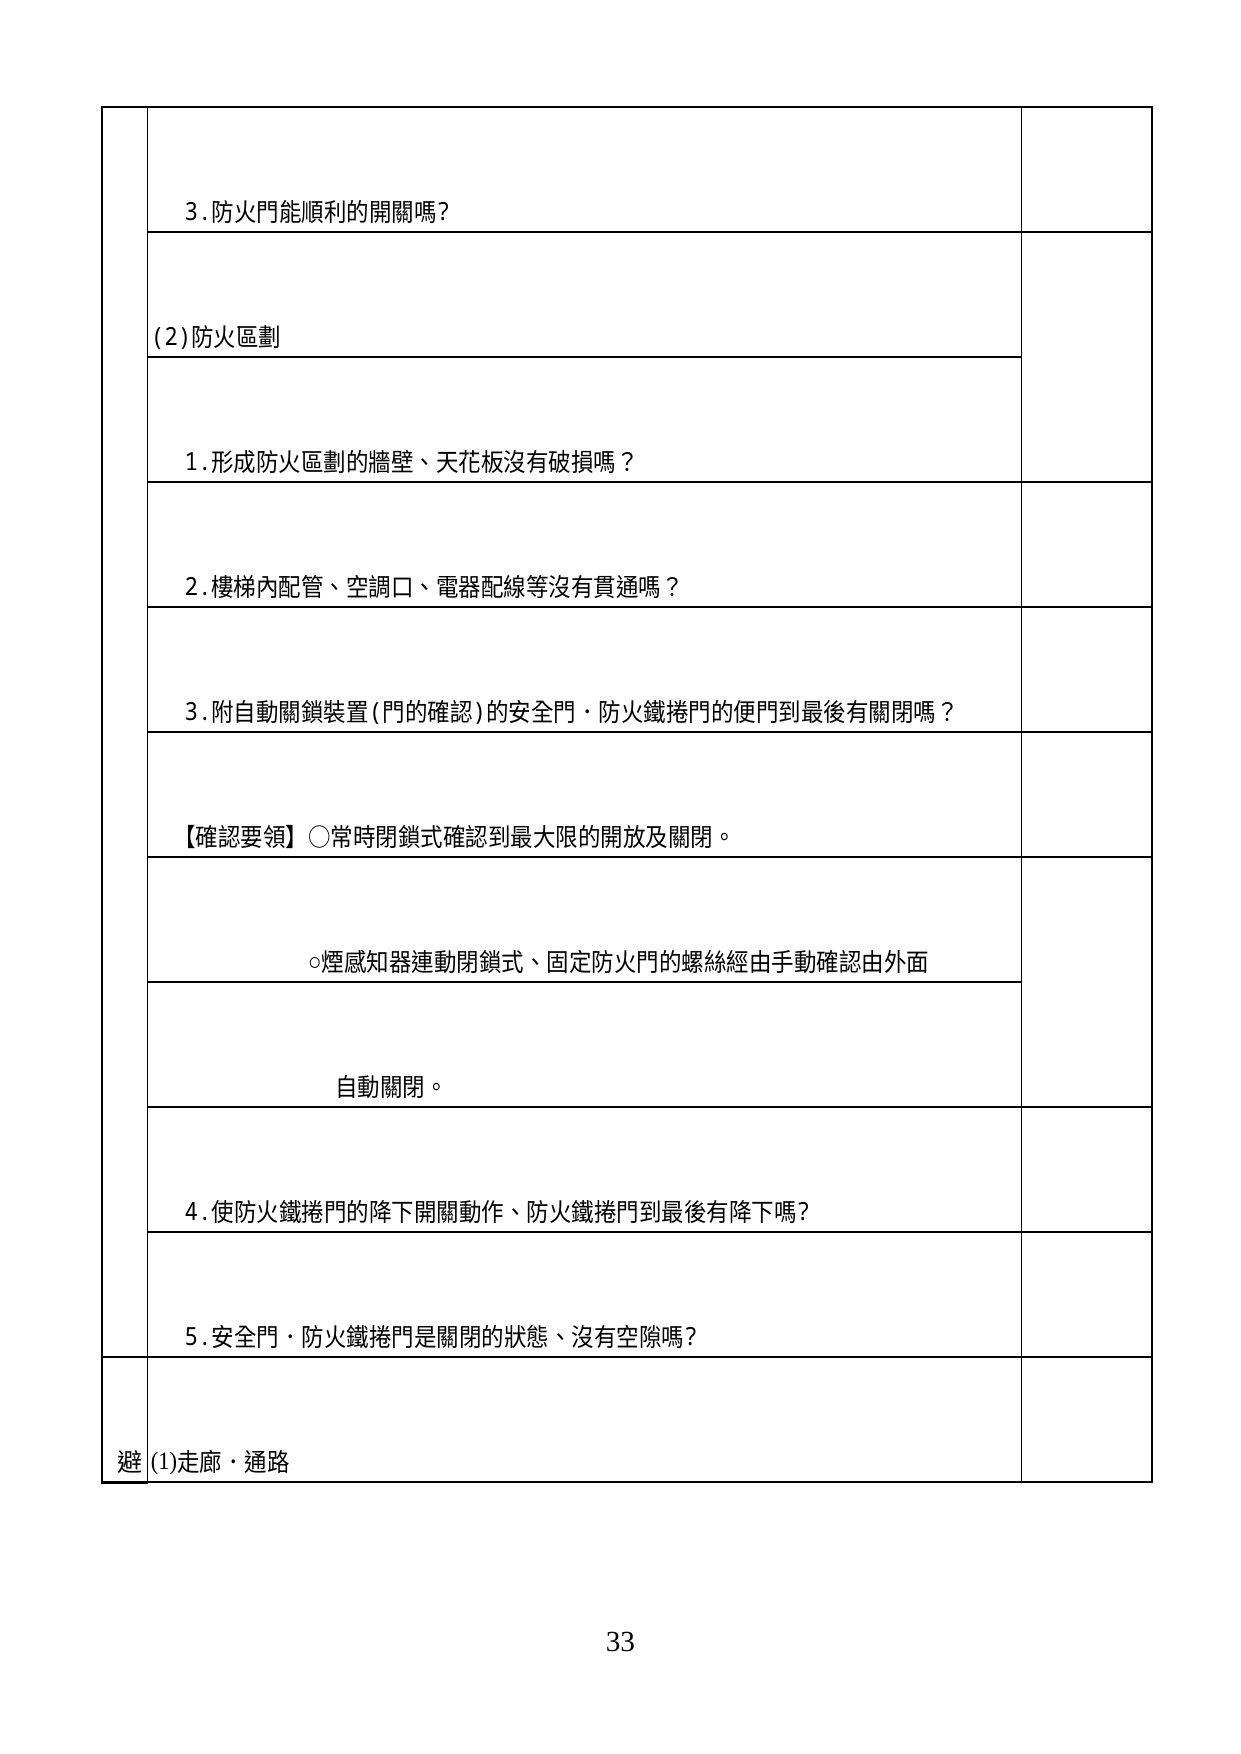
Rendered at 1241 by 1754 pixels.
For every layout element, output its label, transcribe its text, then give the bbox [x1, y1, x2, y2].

table_cell [1022, 108, 1151, 231]
table_cell [103, 108, 147, 1356]
table_cell 自動關閉。 [148, 983, 1021, 1106]
table_cell 3.附自動關鎖裝置(門的確認)的安全門．防火鐵捲門的便門到最後有關閉嗎？ [148, 608, 1021, 731]
table_cell 【確認要領】○常時閉鎖式確認到最大限的開放及關閉。 [148, 733, 1021, 856]
table_cell [1022, 1108, 1151, 1231]
table_cell 2.樓梯內配管、空調口、電器配線等沒有貫通嗎？ [148, 483, 1021, 606]
table_cell [1022, 1233, 1151, 1356]
table_cell [1022, 233, 1151, 481]
table_cell 3.防火門能順利的開關嗎? [148, 108, 1021, 231]
table_cell 4.使防火鐵捲門的降下開關動作、防火鐵捲門到最後有降下嗎? [148, 1108, 1021, 1231]
table_cell ○煙感知器連動閉鎖式、固定防火門的螺絲經由手動確認由外面 [148, 858, 1021, 981]
table_cell 1.形成防火區劃的牆壁、天花板沒有破損嗎？ [148, 358, 1021, 481]
table_cell [1022, 733, 1151, 856]
table_cell [1022, 483, 1151, 606]
table_cell [1022, 981, 1151, 1106]
table_cell [1022, 608, 1151, 731]
table_cell [1022, 1358, 1151, 1481]
table_cell (1)走廊．通路 [148, 1358, 1021, 1481]
table_cell [1022, 858, 1151, 981]
table_cell (2)防火區劃 [148, 233, 1021, 356]
table_cell 避 [103, 1358, 147, 1481]
table_cell 5.安全門．防火鐵捲門是關閉的狀態、沒有空隙嗎? [148, 1233, 1021, 1356]
